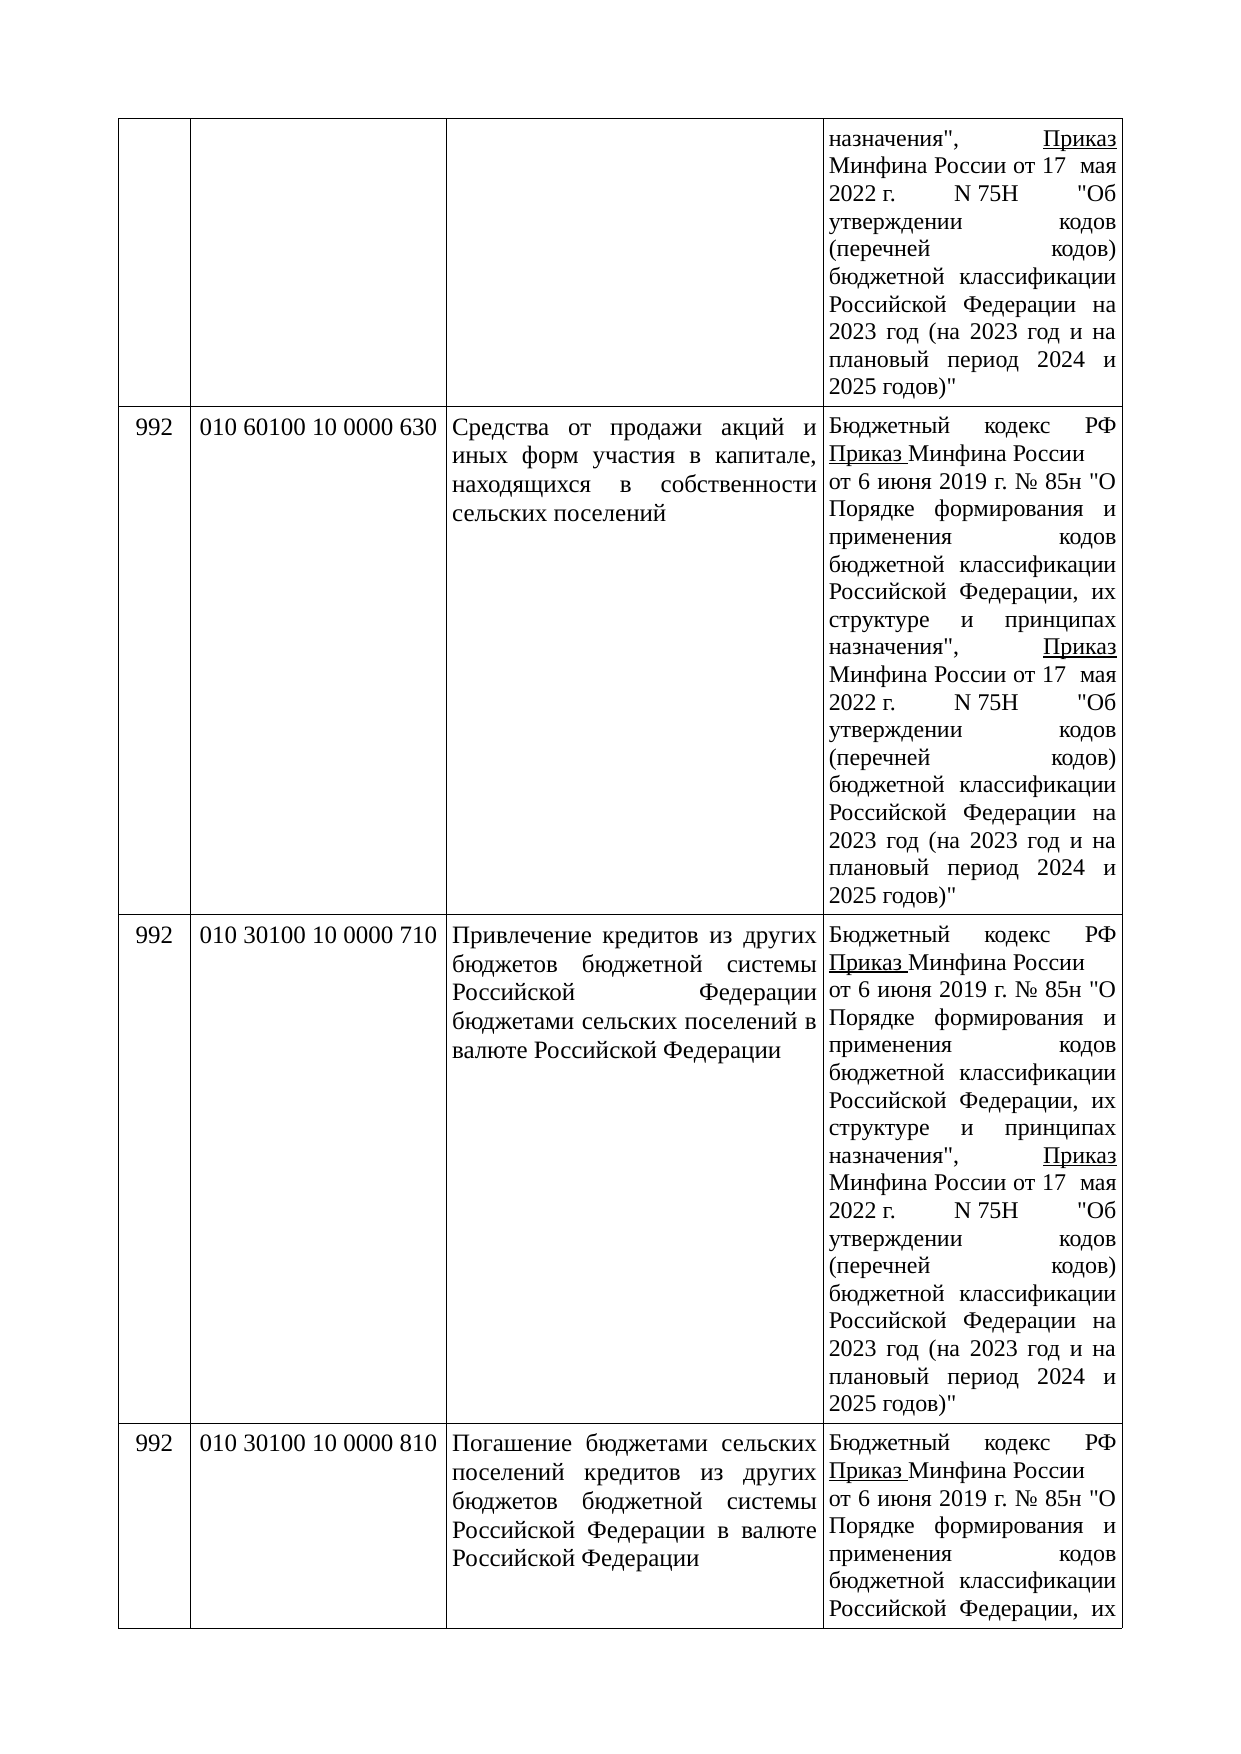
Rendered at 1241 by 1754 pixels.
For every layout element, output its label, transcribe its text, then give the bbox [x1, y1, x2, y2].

table_cell 992 [119, 915, 190, 1423]
table_cell Бюджетный кодекс РФ Приказ Минфина России от 6 июня 2019 г. № 85н "О Порядке формирования и применения кодов бюджетной классификации Российской Федерации, их структуре и принципах назначения", Приказ Минфина России от 17 мая 2022 г. N 75Н "Об утверждении кодов (перечней кодов) бюджетной классификации Российской Федерации на 2023 год (на 2023 год и на плановый период 2024 и 2025 годов)" [824, 915, 1122, 1423]
table_cell Бюджетный кодекс РФ Приказ Минфина России от 6 июня 2019 г. № 85н "О Порядке формирования и применения кодов бюджетной классификации Российской Федерации, их [824, 1424, 1122, 1627]
table_cell Привлечение кредитов из других бюджетов бюджетной системы Российской Федерации бюджетами сельских поселений в валюте Российской Федерации [447, 915, 823, 1423]
table_cell [447, 119, 823, 406]
table_cell 992 [119, 1424, 190, 1627]
table_cell 010 60100 10 0000 630 [191, 407, 446, 914]
table_cell [191, 119, 446, 406]
table_cell назначения", Приказ Минфина России от 17 мая 2022 г. N 75Н "Об утверждении кодов (перечней кодов) бюджетной классификации Российской Федерации на 2023 год (на 2023 год и на плановый период 2024 и 2025 годов)" [824, 119, 1122, 406]
table_cell 992 [119, 407, 190, 914]
table_cell Погашение бюджетами сельских поселений кредитов из других бюджетов бюджетной системы Российской Федерации в валюте Российской Федерации [447, 1424, 823, 1627]
table_cell Средства от продажи акций и иных форм участия в капитале, находящихся в собственности сельских поселений [447, 407, 823, 914]
table_cell 010 30100 10 0000 810 [191, 1424, 446, 1627]
table_cell Бюджетный кодекс РФ Приказ Минфина России от 6 июня 2019 г. № 85н "О Порядке формирования и применения кодов бюджетной классификации Российской Федерации, их структуре и принципах назначения", Приказ Минфина России от 17 мая 2022 г. N 75Н "Об утверждении кодов (перечней кодов) бюджетной классификации Российской Федерации на 2023 год (на 2023 год и на плановый период 2024 и 2025 годов)" [824, 407, 1122, 914]
table_cell [119, 119, 190, 406]
table_cell 010 30100 10 0000 710 [191, 915, 446, 1423]
